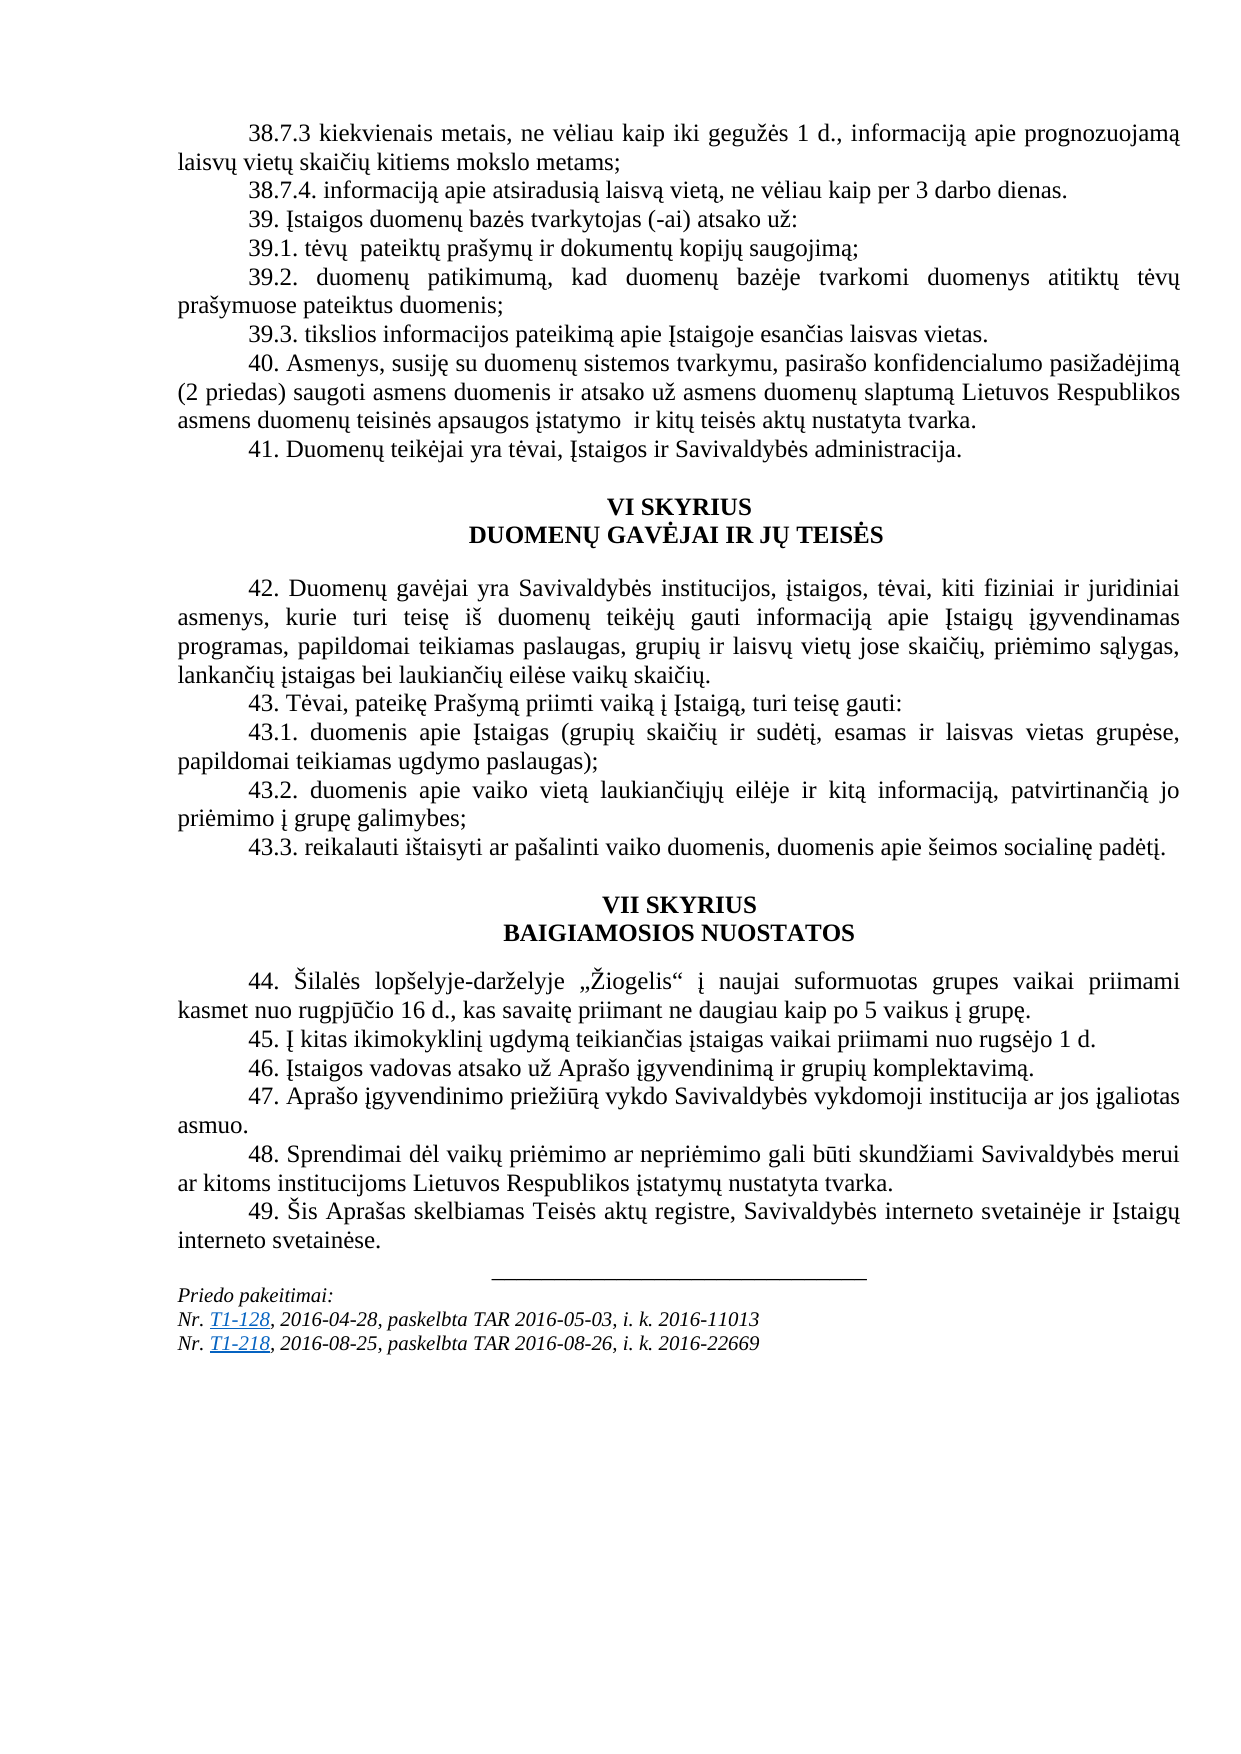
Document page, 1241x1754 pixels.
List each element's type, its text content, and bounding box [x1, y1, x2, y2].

text Nr. T1-218, 2016-08-25, paskelbta TAR 2016-08-26, i. k. 2016-22669 [177, 1331, 1181, 1355]
text 45. Į kitas ikimokyklinį ugdymą teikiančias įstaigas vaikai priimami nuo rugsėjo 1 d. [177, 1024, 1181, 1053]
text 39. Įstaigos duomenų bazės tvarkytojas (-ai) atsako už: [177, 204, 1181, 233]
text Priedo pakeitimai: [177, 1283, 1181, 1307]
text 43.3. reikalauti ištaisyti ar pašalinti vaiko duomenis, duomenis apie šeimos socialinę padėtį. [177, 832, 1181, 861]
text 40. Asmenys, susiję su duomenų sistemos tvarkymu, pasirašo konfidencialumo pasižadėjimą (2 priedas) saugoti asmens duomenis ir atsako už asmens duomenų slaptumą Lietuvos Respublikos asmens duomenų teisinės apsaugos įstatymo ir kitų teisės aktų nustatyta tvarka. [177, 348, 1181, 434]
text 39.1. tėvų pateiktų prašymų ir dokumentų kopijų saugojimą; [177, 233, 1181, 262]
text Nr. T1-128, 2016-04-28, paskelbta TAR 2016-05-03, i. k. 2016-11013 [177, 1307, 1181, 1331]
text 47. Aprašo įgyvendinimo priežiūrą vykdo Savivaldybės vykdomoji institucija ar jos įgaliotas asmuo. [177, 1081, 1181, 1139]
text VI SKYRIUS [177, 492, 1181, 521]
text 43.2. duomenis apie vaiko vietą laukiančiųjų eilėje ir kitą informaciją, patvirtinančią jo priėmimo į grupę galimybes; [177, 775, 1181, 832]
text 46. Įstaigos vadovas atsako už Aprašo įgyvendinimą ir grupių komplektavimą. [177, 1053, 1181, 1081]
text 41. Duomenų teikėjai yra tėvai, Įstaigos ir Savivaldybės administracija. [177, 434, 1181, 463]
text 39.2. duomenų patikimumą, kad duomenų bazėje tvarkomi duomenys atitiktų tėvų prašymuose pateiktus duomenis; [177, 262, 1181, 319]
text 49. Šis Aprašas skelbiamas Teisės aktų registre, Savivaldybės interneto svetainėje ir Įstaigų interneto svetainėse. [177, 1196, 1181, 1254]
text ______________________________ [177, 1254, 1181, 1283]
text BAIGIAMOSIOS NUOSTATOS [177, 918, 1181, 947]
text 38.7.4. informaciją apie atsiradusią laisvą vietą, ne vėliau kaip per 3 darbo dienas. [177, 176, 1181, 204]
text DUOMENŲ GAVĖJAI IR JŲ TEISĖS [177, 521, 1181, 549]
text VII SKYRIUS [177, 890, 1181, 918]
text 48. Sprendimai dėl vaikų priėmimo ar nepriėmimo gali būti skundžiami Savivaldybės merui ar kitoms institucijoms Lietuvos Respublikos įstatymų nustatyta tvarka. [177, 1139, 1181, 1196]
text 43. Tėvai, pateikę Prašymą priimti vaiką į Įstaigą, turi teisę gauti: [177, 688, 1181, 717]
text 43.1. duomenis apie Įstaigas (grupių skaičių ir sudėtį, esamas ir laisvas vietas grupėse, papildomai teikiamas ugdymo paslaugas); [177, 717, 1181, 775]
text 38.7.3 kiekvienais metais, ne vėliau kaip iki gegužės 1 d., informaciją apie prognozuojamą laisvų vietų skaičių kitiems mokslo metams; [177, 118, 1181, 176]
text 44. Šilalės lopšelyje-darželyje „Žiogelis“ į naujai suformuotas grupes vaikai priimami kasmet nuo rugpjūčio 16 d., kas savaitę priimant ne daugiau kaip po 5 vaikus į grupę. [177, 966, 1181, 1024]
text 39.3. tikslios informacijos pateikimą apie Įstaigoje esančias laisvas vietas. [177, 319, 1181, 348]
text 42. Duomenų gavėjai yra Savivaldybės institucijos, įstaigos, tėvai, kiti fiziniai ir juridiniai asmenys, kurie turi teisę iš duomenų teikėjų gauti informaciją apie Įstaigų įgyvendinamas programas, papildomai teikiamas paslaugas, grupių ir laisvų vietų jose skaičių, priėmimo sąlygas, lankančių įstaigas bei laukiančių eilėse vaikų skaičių. [177, 573, 1181, 688]
